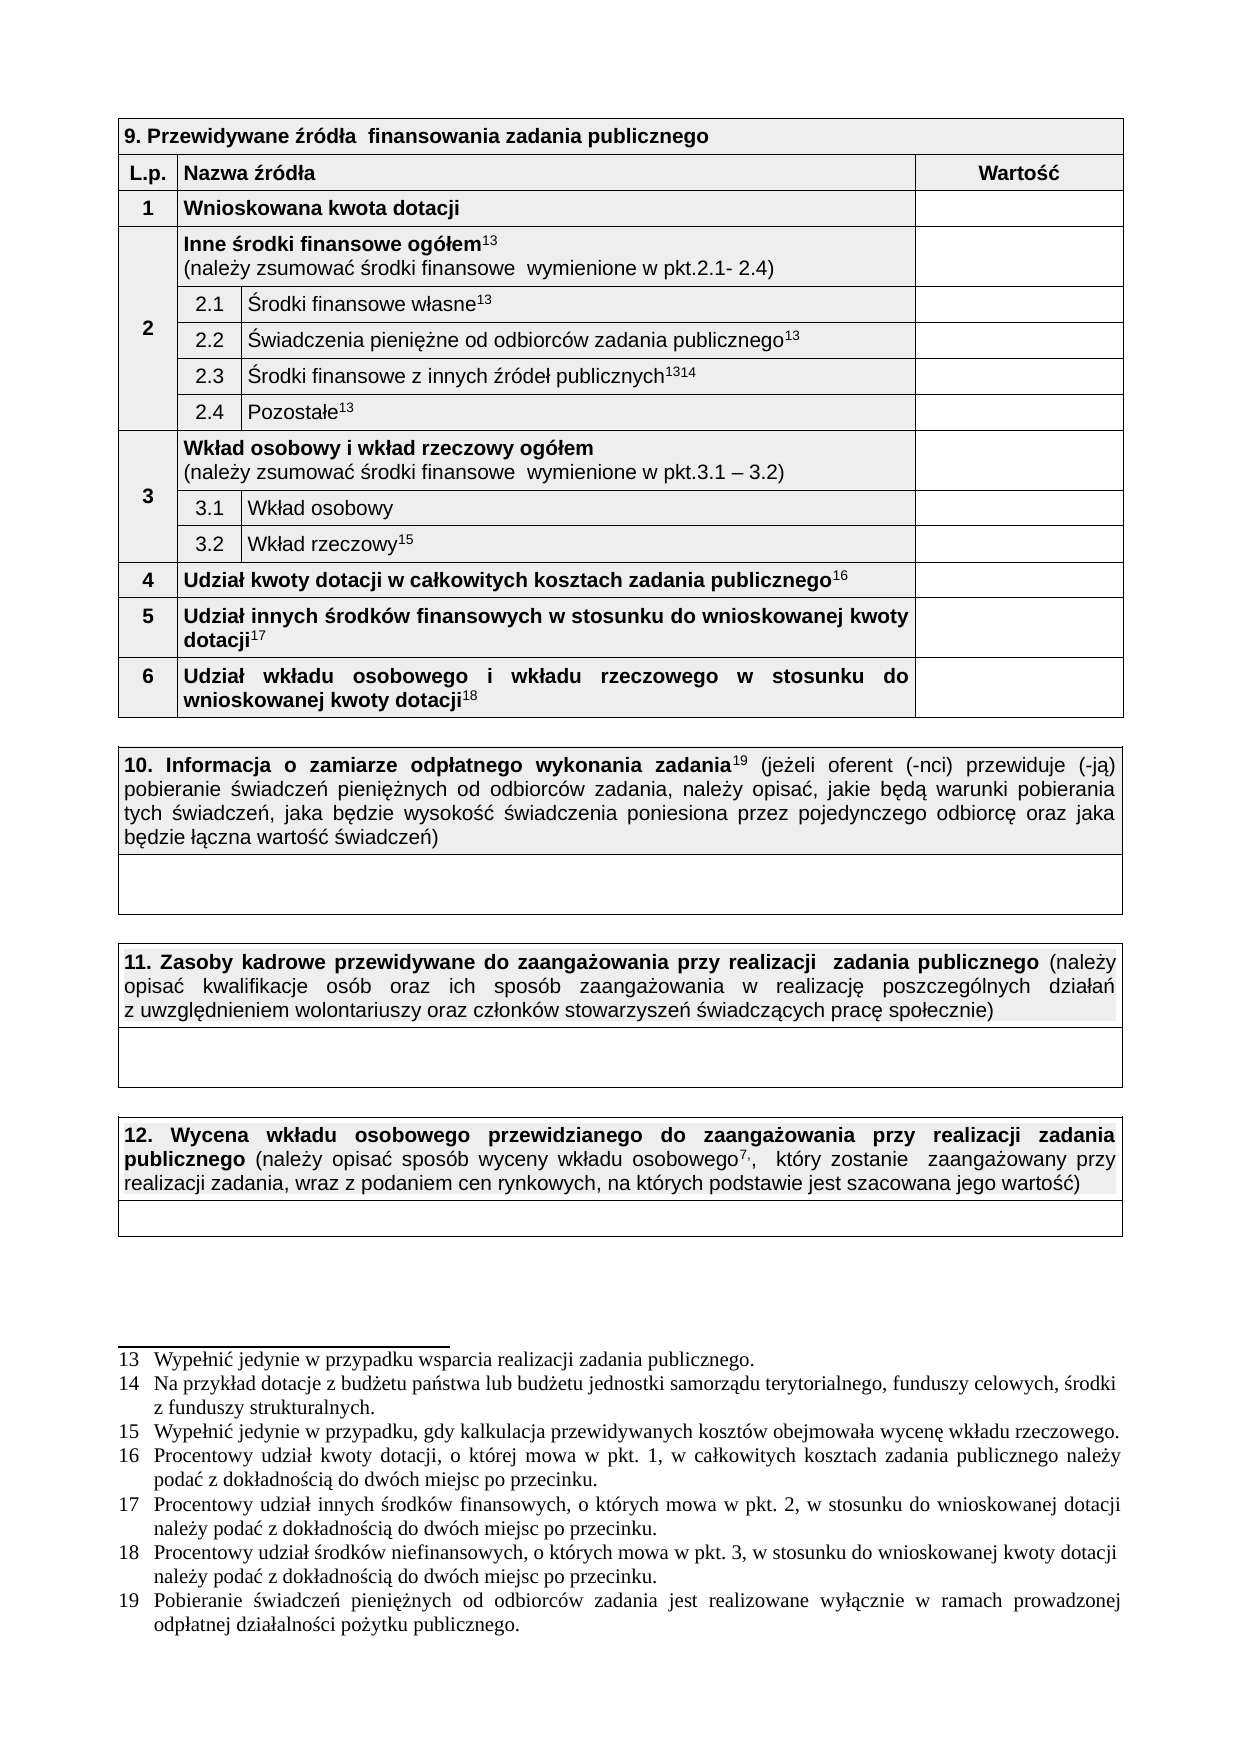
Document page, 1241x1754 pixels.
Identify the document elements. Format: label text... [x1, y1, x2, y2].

table_cell L.p. [119, 155, 177, 190]
table_cell [119, 855, 1122, 914]
table_cell 5 [119, 598, 177, 657]
table_header 9. Przewidywane źródła finansowania zadania publicznego [119, 119, 1123, 154]
table_cell [916, 563, 1123, 597]
table_cell 2.3 [178, 359, 241, 394]
table_cell Udział innych środków finansowych w stosunku do wnioskowanej kwoty dotacji [178, 598, 915, 657]
table_cell 4 [119, 563, 177, 597]
table_cell Wkład rzeczowy [242, 526, 915, 561]
table_cell 6 [119, 658, 177, 717]
table_cell 3 [119, 431, 177, 561]
table_cell [916, 227, 1123, 286]
table_cell Wkład osobowy i wkład rzeczowy ogółem (należy zsumować środki finansowe wymienione w pkt.3.1 – 3.2) [178, 431, 915, 489]
table_cell 3.2 [178, 526, 241, 561]
table_cell Wnioskowana kwota dotacji [178, 191, 915, 226]
table_cell [916, 287, 1123, 322]
table_cell Udział wkładu osobowego i wkładu rzeczowego w stosunku do wnioskowanej kwoty dotacji [178, 658, 915, 717]
table_header 12. Wycena wkładu osobowego przewidzianego do zaangażowania przy realizacji zadania publicznego (należy opisać sposób wyceny wkładu osobowego7,, który zostanie zaangażowany przy realizacji zadania, wraz z podaniem cen rynkowych, na których podstawie jest szacowana jego wartość) [119, 1118, 1122, 1200]
table_cell Świadczenia pieniężne od odbiorców zadania publicznego13 [242, 323, 915, 358]
table_cell Pozostałe13 [242, 395, 915, 429]
table_cell [916, 359, 1123, 394]
table_header 10. Informacja o zamiarze odpłatnego wykonania zadania (jeżeli oferent (-nci) przewiduje (-ją) pobieranie świadczeń pieniężnych od odbiorców zadania, należy opisać, jakie będą warunki pobierania tych świadczeń, jaka będzie wysokość świadczenia poniesiona przez pojedynczego odbiorcę oraz jaka będzie łączna wartość świadczeń) [119, 748, 1122, 854]
table_cell [916, 598, 1123, 657]
table_cell [119, 1028, 1122, 1087]
table_cell Nazwa źródła [178, 155, 915, 190]
table_cell [119, 1201, 1122, 1236]
table_cell Inne środki finansowe ogółem (należy zsumować środki finansowe wymienione w pkt.2.1- 2.4) [178, 227, 915, 286]
table_cell Środki finansowe z innych źródeł publicznych13 [242, 359, 915, 394]
table_cell 2 [119, 227, 177, 429]
table_cell Wartość [916, 155, 1123, 190]
table_cell 2.2 [178, 323, 241, 358]
table_cell Udział kwoty dotacji w całkowitych kosztach zadania publicznego [178, 563, 915, 597]
table_cell [916, 491, 1123, 525]
table_cell [916, 431, 1123, 489]
table_cell [916, 191, 1123, 226]
table_cell [916, 526, 1123, 561]
table_cell [916, 658, 1123, 717]
table_cell 1 [119, 191, 177, 226]
table_cell Środki finansowe własne13 [242, 287, 915, 322]
table_cell 3.1 [178, 491, 241, 525]
table_cell 2.1 [178, 287, 241, 322]
table_cell Wkład osobowy [242, 491, 915, 525]
table_header 11. Zasoby kadrowe przewidywane do zaangażowania przy realizacji zadania publicznego (należy opisać kwalifikacje osób oraz ich sposób zaangażowania w realizację poszczególnych działań z uwzględnieniem wolontariuszy oraz członków stowarzyszeń świadczących pracę społecznie) [119, 944, 1122, 1027]
table_cell [916, 323, 1123, 358]
table_cell [916, 395, 1123, 429]
table_cell 2.4 [178, 395, 241, 429]
